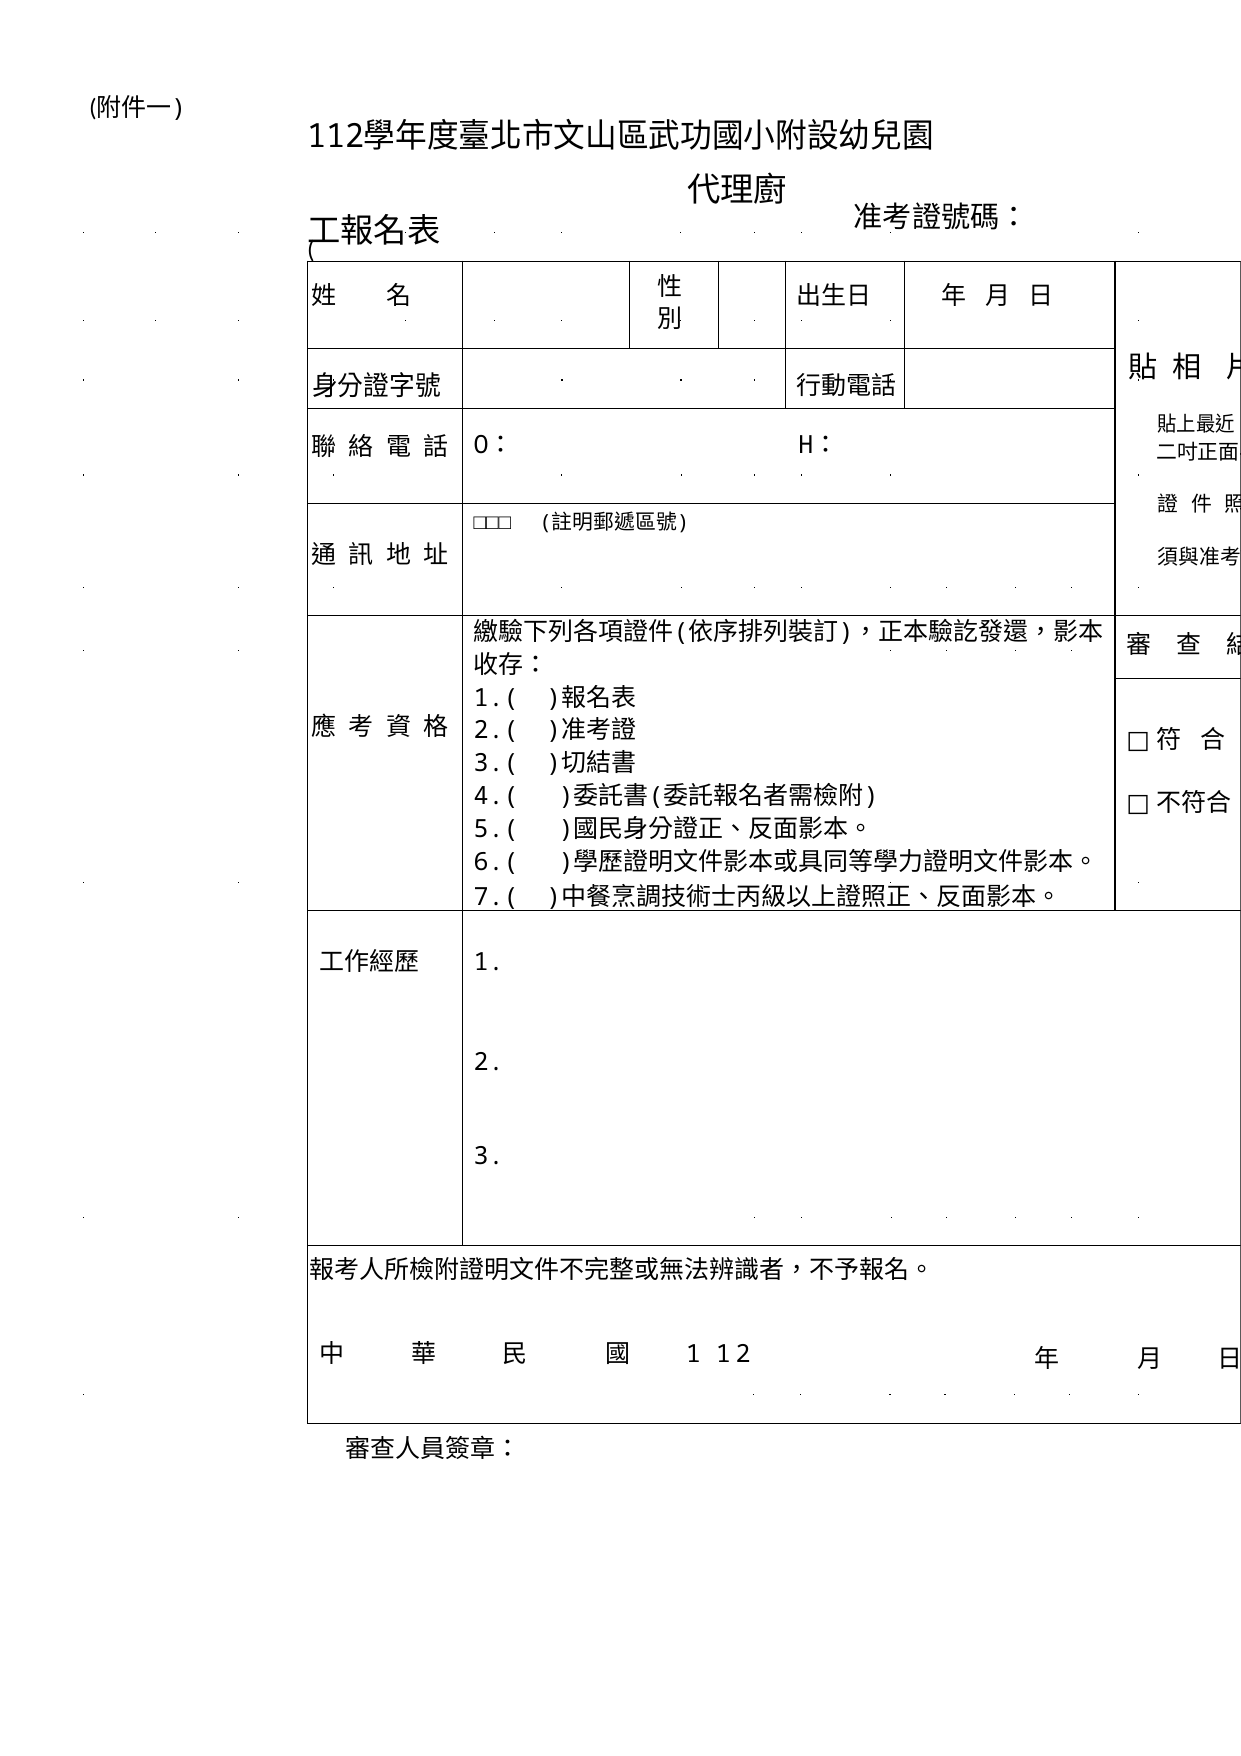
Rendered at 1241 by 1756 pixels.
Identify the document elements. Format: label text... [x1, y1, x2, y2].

table_cell [463, 349, 785, 408]
text (附件一) [83, 91, 235, 122]
table_cell □ 符 合 □ 不符合 [1116, 679, 1240, 910]
table_cell 1. 2. 3. [463, 911, 1240, 1245]
table_header 姓 名 [308, 262, 462, 348]
table_header [463, 262, 629, 348]
table_header 年 月 日 [905, 262, 1114, 348]
table_cell 通 訊 地 址 [308, 504, 462, 615]
table_cell 審 查 結 果 [1116, 616, 1240, 678]
table_cell 應 考 資 格 [308, 616, 462, 910]
table_header 出生日 [786, 262, 904, 348]
table_header [719, 262, 785, 348]
table_cell [905, 349, 1114, 408]
text 審查人員簽章： [345, 1432, 1016, 1463]
table_cell 行動電話 [786, 349, 904, 408]
table_cell 報考人所檢附證明文件不完整或無法辨識者，不予報名。 中 華 民 國 1 12 [308, 1246, 1035, 1422]
table_cell 聯 絡 電 話 [308, 409, 462, 503]
table_cell 年 月 日 [1035, 1246, 1240, 1422]
text 代理廚工報名表 [307, 168, 794, 251]
text ( [311, 251, 1016, 261]
table_cell 身分證字號 [308, 349, 462, 408]
table_cell 工作經歷 [308, 911, 462, 1245]
text 112學年度臺北市文山區武功國小附設幼兒園 [307, 114, 1016, 155]
table_header 貼 相 片 處 貼上最近 3 個月內二吋正面半身脫帽 證 件 照 片 須與准考證同式 [1116, 262, 1240, 615]
table_cell O： [463, 409, 799, 503]
text 准考證號碼： [853, 199, 1016, 235]
table_cell □□□ (註明郵遞區號) [463, 504, 1114, 615]
table_cell H： [799, 409, 1114, 503]
table_header 性 別 [630, 262, 718, 348]
table_cell 繳驗下列各項證件(依序排列裝訂)，正本驗訖發還，影本 收存： 1.( )報名表 2.( )准考證 3.( )切結書 4.( )委託書(委託報名者需檢附) 5.( )國民身分證正、反面影本。 6.( )學歷證明文件影本或具同等學力證明文件影本。 7.( )中餐烹調技術士丙級以上證照正、反面影本。 [463, 616, 1114, 910]
text ( [307, 251, 311, 261]
